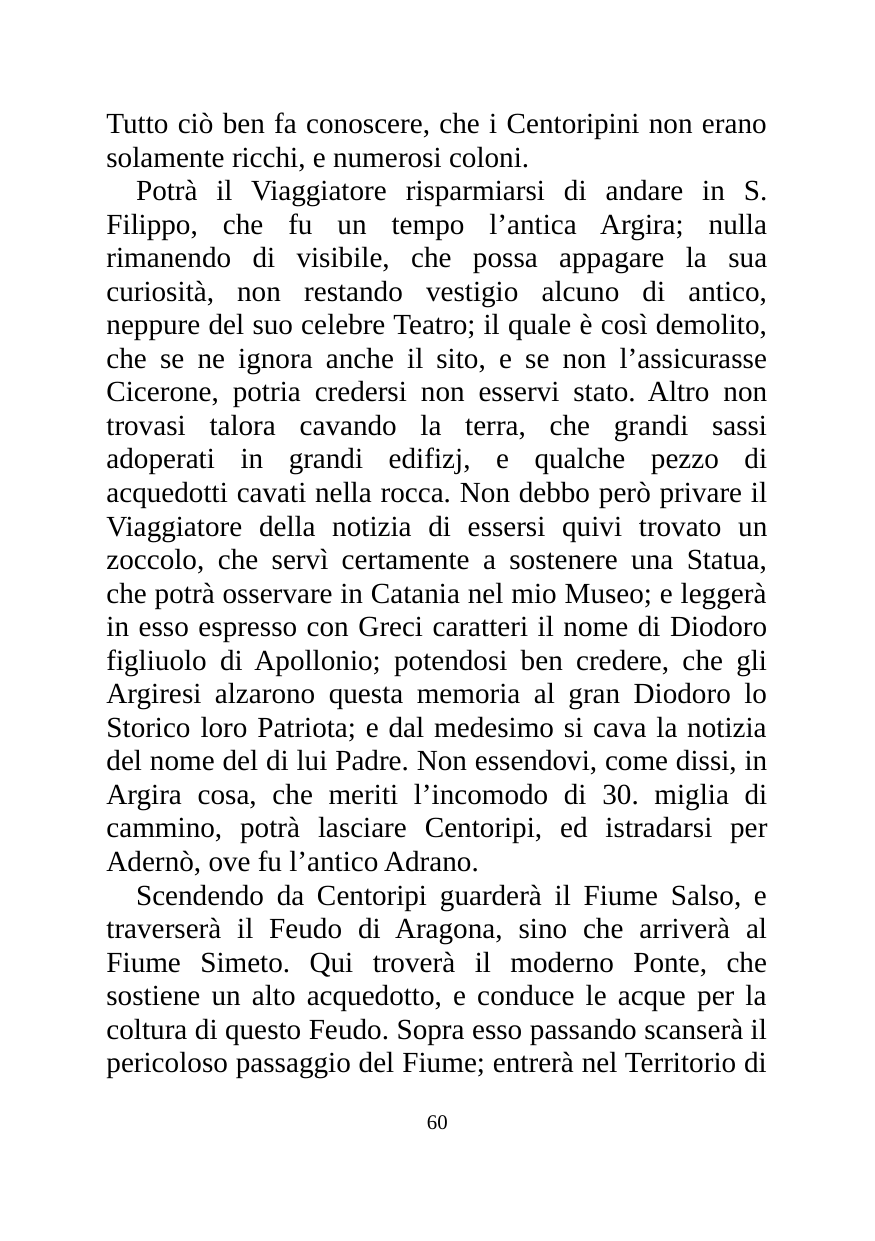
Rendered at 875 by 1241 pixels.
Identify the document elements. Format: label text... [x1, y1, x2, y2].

text Potrà il Viaggiatore risparmiarsi di andare in S. Filippo, che fu un tempo l’antica Argira; nulla rimanendo di visibile, che possa appagare la sua curiosità, non restando vestigio alcuno di antico, neppure del suo celebre Teatro; il quale è così demolito, che se ne ignora anche il sito, e se non l’assicurasse Cicerone, potria credersi non esservi stato. Altro non trovasi talora cavando la terra, che grandi sassi adoperati in grandi edifizj, e qualche pezzo di acquedotti cavati nella rocca. Non debbo però privare il Viaggiatore della notizia di essersi quivi trovato un zoccolo, che servì certamente a sostenere una Statua, che potrà osservare in Catania nel mio Museo; e leggerà in esso espresso con Greci caratteri il nome di Diodoro figliuolo di Apollonio; potendosi ben credere, che gli Argiresi alzarono questa memoria al gran Diodoro lo Storico loro Patriota; e dal medesimo si cava la notizia del nome del di lui Padre. Non essendovi, come dissi, in Argira cosa, che meriti l’incomodo di 30. miglia di cammino, potrà lasciare Centoripi, ed istradarsi per Adernò, ove fu l’antico Adrano. [106, 173, 768, 878]
text Tutto ciò ben fa conoscere, che i Centoripini non erano solamente ricchi, e numerosi coloni. [106, 106, 768, 173]
text Scendendo da Centoripi guarderà il Fiume Salso, e traverserà il Feudo di Aragona, sino che arriverà al Fiume Simeto. Qui troverà il moderno Ponte, che sostiene un alto acquedotto, e conduce le acque per la coltura di questo Feudo. Sopra esso passando scanserà il pericoloso passaggio del Fiume; entrerà nel Territorio di [106, 878, 768, 1079]
